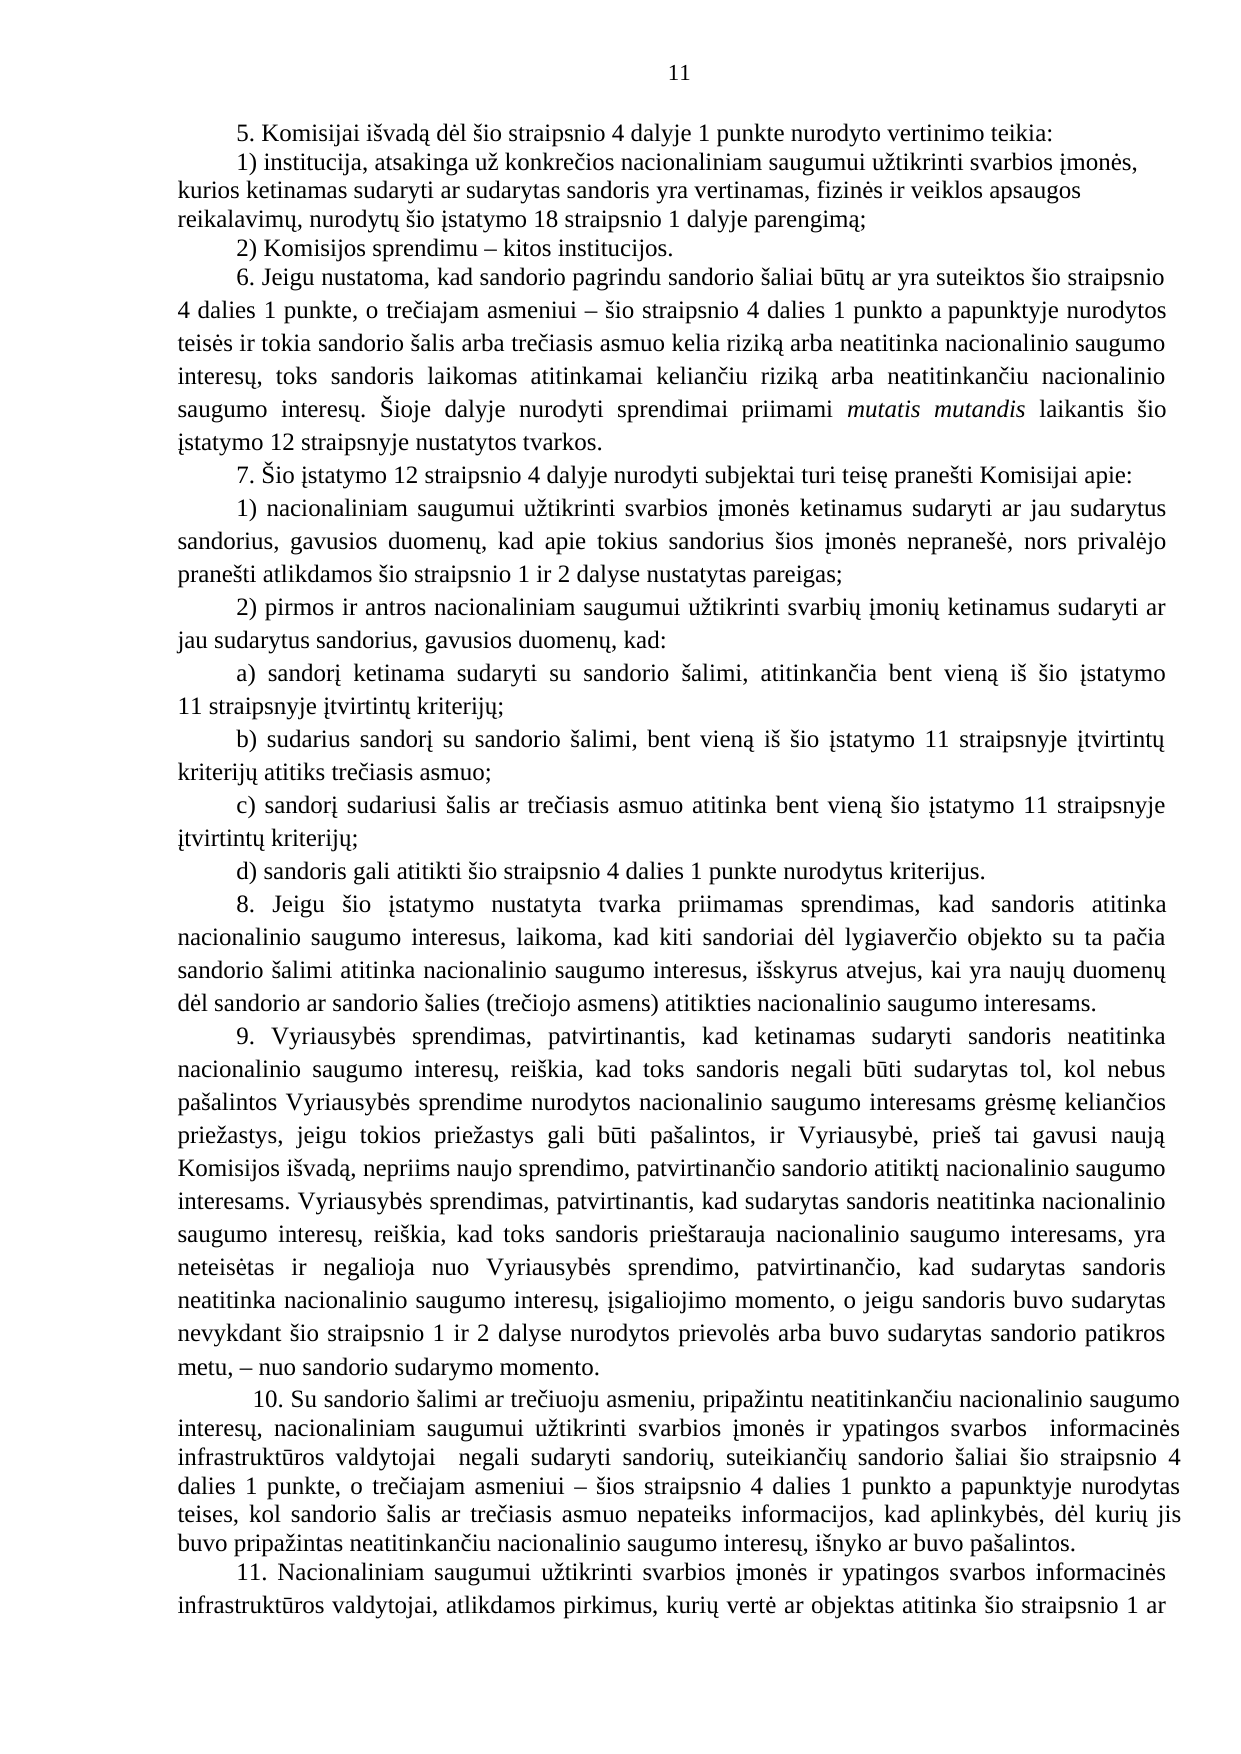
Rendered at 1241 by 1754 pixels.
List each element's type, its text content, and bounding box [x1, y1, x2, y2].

text 7. Šio įstatymo 12 straipsnio 4 dalyje nurodyti subjektai turi teisę pranešti Komisijai apie: [177, 460, 1167, 489]
text 1) nacionaliniam saugumui užtikrinti svarbios įmonės ketinamus sudaryti ar jau sudarytus sandorius, gavusios duomenų, kad apie tokius sandorius šios įmonės nepranešė, nors privalėjo pranešti atlikdamos šio straipsnio 1 ir 2 dalyse nustatytas pareigas; [177, 493, 1167, 588]
text c) sandorį sudariusi šalis ar trečiasis asmuo atitinka bent vieną šio įstatymo 11 straipsnyje įtvirtintų kriterijų; [177, 790, 1167, 852]
text 9. Vyriausybės sprendimas, patvirtinantis, kad ketinamas sudaryti sandoris neatitinka nacionalinio saugumo interesų, reiškia, kad toks sandoris negali būti sudarytas tol, kol nebus pašalintos Vyriausybės sprendime nurodytos nacionalinio saugumo interesams grėsmę keliančios priežastys, jeigu tokios priežastys gali būti pašalintos, ir Vyriausybė, prieš tai gavusi naują Komisijos išvadą, nepriims naujo sprendimo, patvirtinančio sandorio atitiktį nacionalinio saugumo interesams. Vyriausybės sprendimas, patvirtinantis, kad sudarytas sandoris neatitinka nacionalinio saugumo interesų, reiškia, kad toks sandoris prieštarauja nacionalinio saugumo interesams, yra neteisėtas ir negalioja nuo Vyriausybės sprendimo, patvirtinančio, kad sudarytas sandoris neatitinka nacionalinio saugumo interesų, įsigaliojimo momento, o jeigu sandoris buvo sudarytas nevykdant šio straipsnio 1 ir 2 dalyse nurodytos prievolės arba buvo sudarytas sandorio patikros metu, – nuo sandorio sudarymo momento. [177, 1021, 1167, 1380]
text 8. Jeigu šio įstatymo nustatyta tvarka priimamas sprendimas, kad sandoris atitinka nacionalinio saugumo interesus, laikoma, kad kiti sandoriai dėl lygiaverčio objekto su ta pačia sandorio šalimi atitinka nacionalinio saugumo interesus, išskyrus atvejus, kai yra naujų duomenų dėl sandorio ar sandorio šalies (trečiojo asmens) atitikties nacionalinio saugumo interesams. [177, 889, 1167, 1017]
text 10. Su sandorio šalimi ar trečiuoju asmeniu, pripažintu neatitinkančiu nacionalinio saugumo interesų, nacionaliniam saugumui užtikrinti svarbios įmonės ir ypatingos svarbos informacinės infrastruktūros valdytojai negali sudaryti sandorių, suteikiančių sandorio šaliai šio straipsnio 4 dalies 1 punkte, o trečiajam asmeniui – šios straipsnio 4 dalies 1 punkto a papunktyje nurodytas teises, kol sandorio šalis ar trečiasis asmuo nepateiks informacijos, kad aplinkybės, dėl kurių jis buvo pripažintas neatitinkančiu nacionalinio saugumo interesų, išnyko ar buvo pašalintos. [177, 1384, 1181, 1557]
text b) sudarius sandorį su sandorio šalimi, bent vieną iš šio įstatymo 11 straipsnyje įtvirtintų kriterijų atitiks trečiasis asmuo; [177, 724, 1167, 786]
text 1) institucija, atsakinga už konkrečios nacionaliniam saugumui užtikrinti svarbios įmonės, kurios ketinamas sudaryti ar sudarytas sandoris yra vertinamas, fizinės ir veiklos apsaugos reikalavimų, nurodytų šio įstatymo 18 straipsnio 1 dalyje parengimą; [177, 147, 1181, 233]
text d) sandoris gali atitikti šio straipsnio 4 dalies 1 punkte nurodytus kriterijus. [177, 856, 1167, 885]
text 2) Komisijos sprendimu – kitos institucijos. [177, 233, 1181, 262]
text 11. Nacionaliniam saugumui užtikrinti svarbios įmonės ir ypatingos svarbos informacinės infrastruktūros valdytojai, atlikdamos pirkimus, kurių vertė ar objektas atitinka šio straipsnio 1 ar [177, 1557, 1167, 1619]
text 6. Jeigu nustatoma, kad sandorio pagrindu sandorio šaliai būtų ar yra suteiktos šio straipsnio 4 dalies 1 punkte, o trečiajam asmeniui – šio straipsnio 4 dalies 1 punkto a papunktyje nurodytos teisės ir tokia sandorio šalis arba trečiasis asmuo kelia riziką arba neatitinka nacionalinio saugumo interesų, toks sandoris laikomas atitinkamai keliančiu riziką arba neatitinkančiu nacionalinio saugumo interesų. Šioje dalyje nurodyti sprendimai priimami mutatis mutandis laikantis šio įstatymo 12 straipsnyje nustatytos tvarkos. [177, 262, 1167, 456]
text a) sandorį ketinama sudaryti su sandorio šalimi, atitinkančia bent vieną iš šio įstatymo 11 straipsnyje įtvirtintų kriterijų; [177, 658, 1167, 720]
text 2) pirmos ir antros nacionaliniam saugumui užtikrinti svarbių įmonių ketinamus sudaryti ar jau sudarytus sandorius, gavusios duomenų, kad: [177, 592, 1167, 654]
text 5. Komisijai išvadą dėl šio straipsnio 4 dalyje 1 punkte nurodyto vertinimo teikia: [177, 118, 1181, 147]
